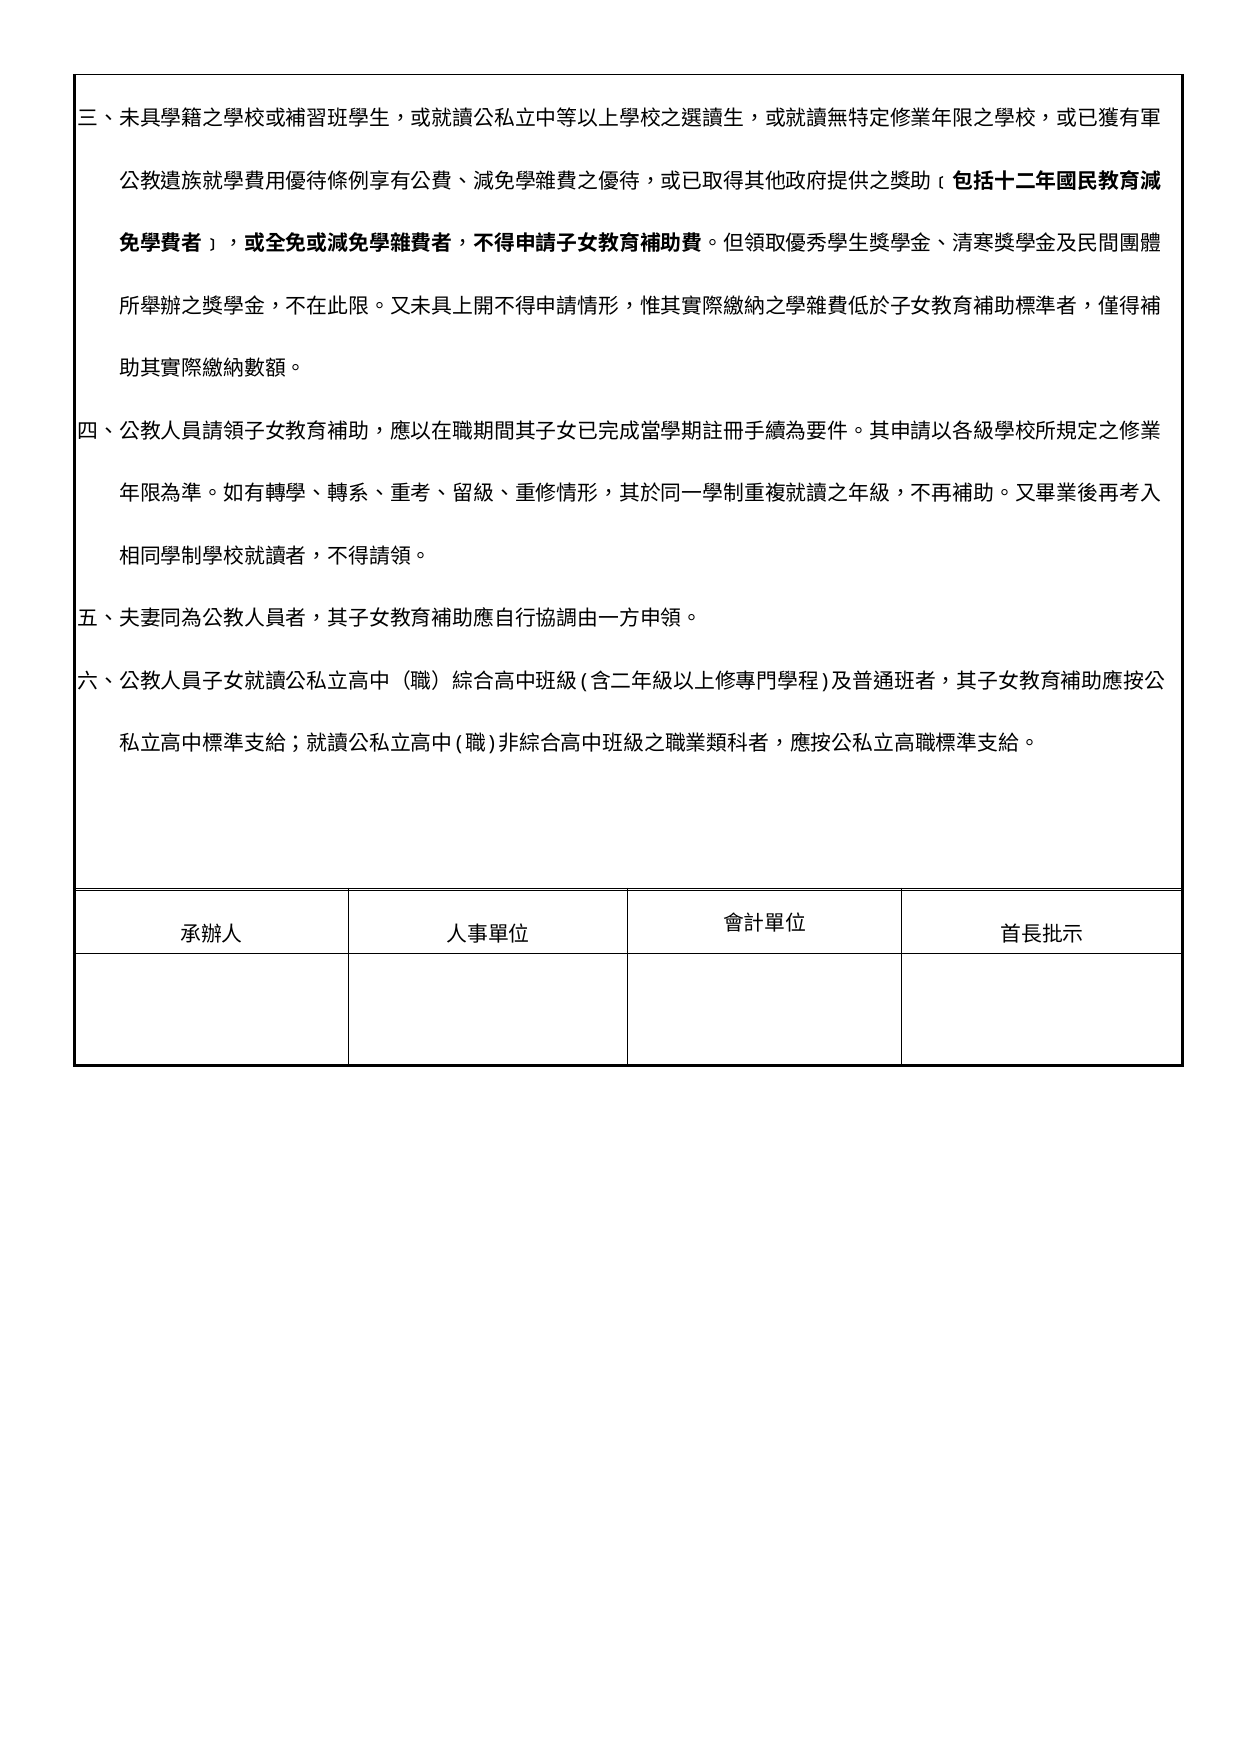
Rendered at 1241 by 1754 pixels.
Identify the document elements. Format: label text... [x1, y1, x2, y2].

table_cell 三、未具學籍之學校或補習班學生，或就讀公私立中等以上學校之選讀生，或就讀無特定修業年限之學校，或已獲有軍公教遺族就學費用優待條例享有公費、減免學雜費之優待，或已取得其他政府提供之獎助﹝包括十二年國民教育減免學費者﹞，或全免或減免學雜費者，不得申請子女教育補助費。但領取優秀學生獎學金、清寒獎學金及民間團體所舉辦之獎學金，不在此限。又未具上開不得申請情形，惟其實際繳納之學雜費低於子女教育補助標準者，僅得補助其實際繳納數額。 四、公教人員請領子女教育補助，應以在職期間其子女已完成當學期註冊手續為要件。其申請以各級學校所規定之修業年限為準。如有轉學、轉系、重考、留級、重修情形，其於同一學制重複就讀之年級，不再補助。又畢業後再考入相同學制學校就讀者，不得請領。 五、夫妻同為公教人員者，其子女教育補助應自行協調由一方申領。 六、公教人員子女就讀公私立高中（職）綜合高中班級(含二年級以上修專門學程)及普通班者，其子女教育補助應按公私立高中標準支給；就讀公私立高中(職)非綜合高中班級之職業類科者，應按公私立高職標準支給。 [76, 75, 1181, 887]
table_cell [902, 954, 1181, 1064]
table_cell 人事單位 [349, 891, 627, 953]
table_cell 首長批示 [902, 891, 1181, 953]
table_cell [349, 954, 627, 1064]
table_cell 承辦人 [76, 891, 348, 953]
table_cell 會計單位 [628, 891, 901, 953]
table_cell [628, 954, 901, 1064]
table_cell [76, 954, 348, 1064]
